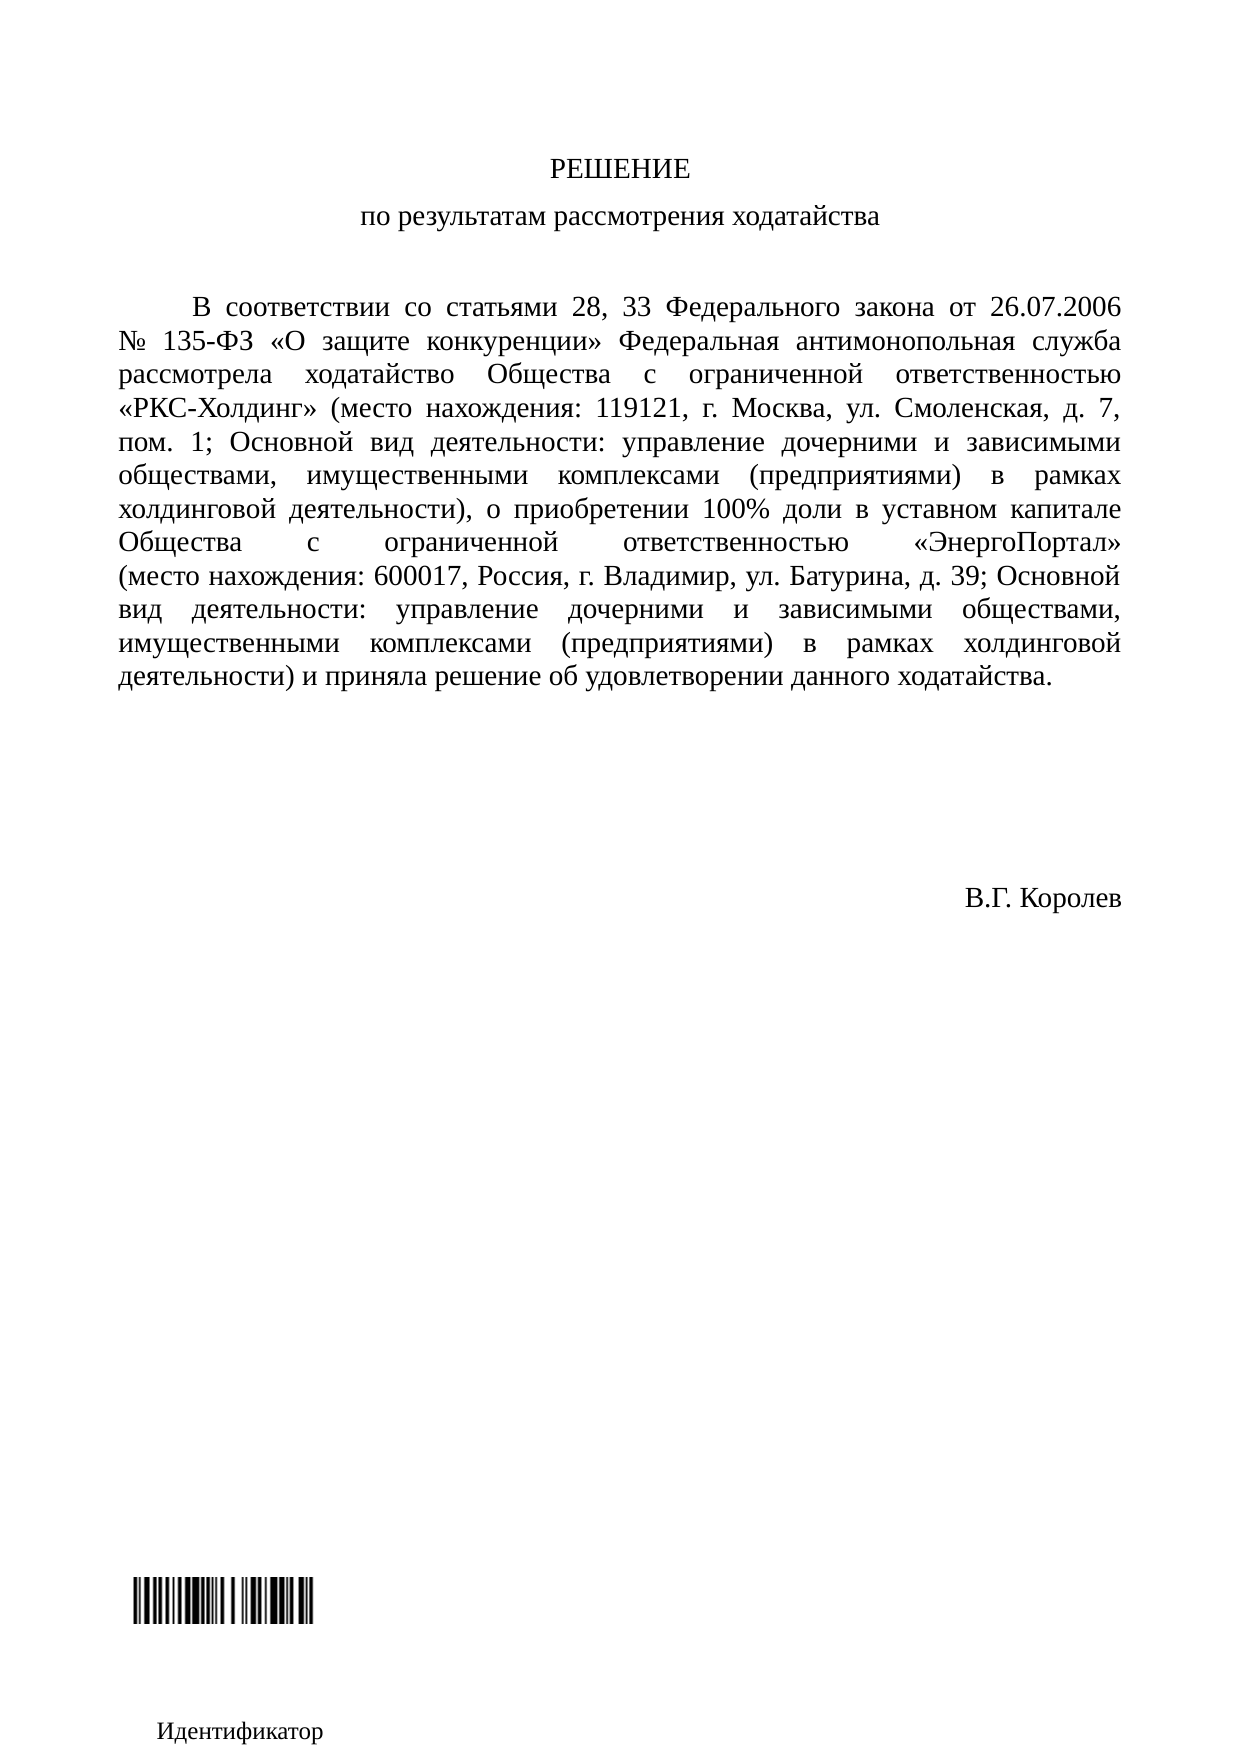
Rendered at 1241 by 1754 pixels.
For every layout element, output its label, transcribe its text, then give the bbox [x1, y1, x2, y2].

text В.Г. Королев [118, 880, 1122, 913]
text В соответствии со статьями 28, 33 Федерального закона от 26.07.2006 № 135-ФЗ «О защите конкуренции» Федеральная антимонопольная служба рассмотрела ходатайство Общества с ограниченной ответственностью «РКС-Холдинг» (место нахождения: 119121, г. Москва, ул. Смоленская, д. 7, пом. 1; Основной вид деятельности: управление дочерними и зависимыми обществами, имущественными комплексами (предприятиями) в рамках холдинговой деятельности), о приобретении 100% доли в уставном капитале Общества с ограниченной ответственностью «ЭнергоПортал» (место нахождения: 600017, Россия, г. Владимир, ул. Батурина, д. 39; Основной вид деятельности: управление дочерними и зависимыми обществами, имущественными комплексами (предприятиями) в рамках холдинговой деятельности) и приняла решение об удовлетворении данного ходатайства. [118, 289, 1122, 692]
picture [118, 1577, 331, 1624]
text РЕШЕНИЕ [118, 152, 1122, 185]
text по результатам рассмотрения ходатайства [118, 198, 1122, 231]
